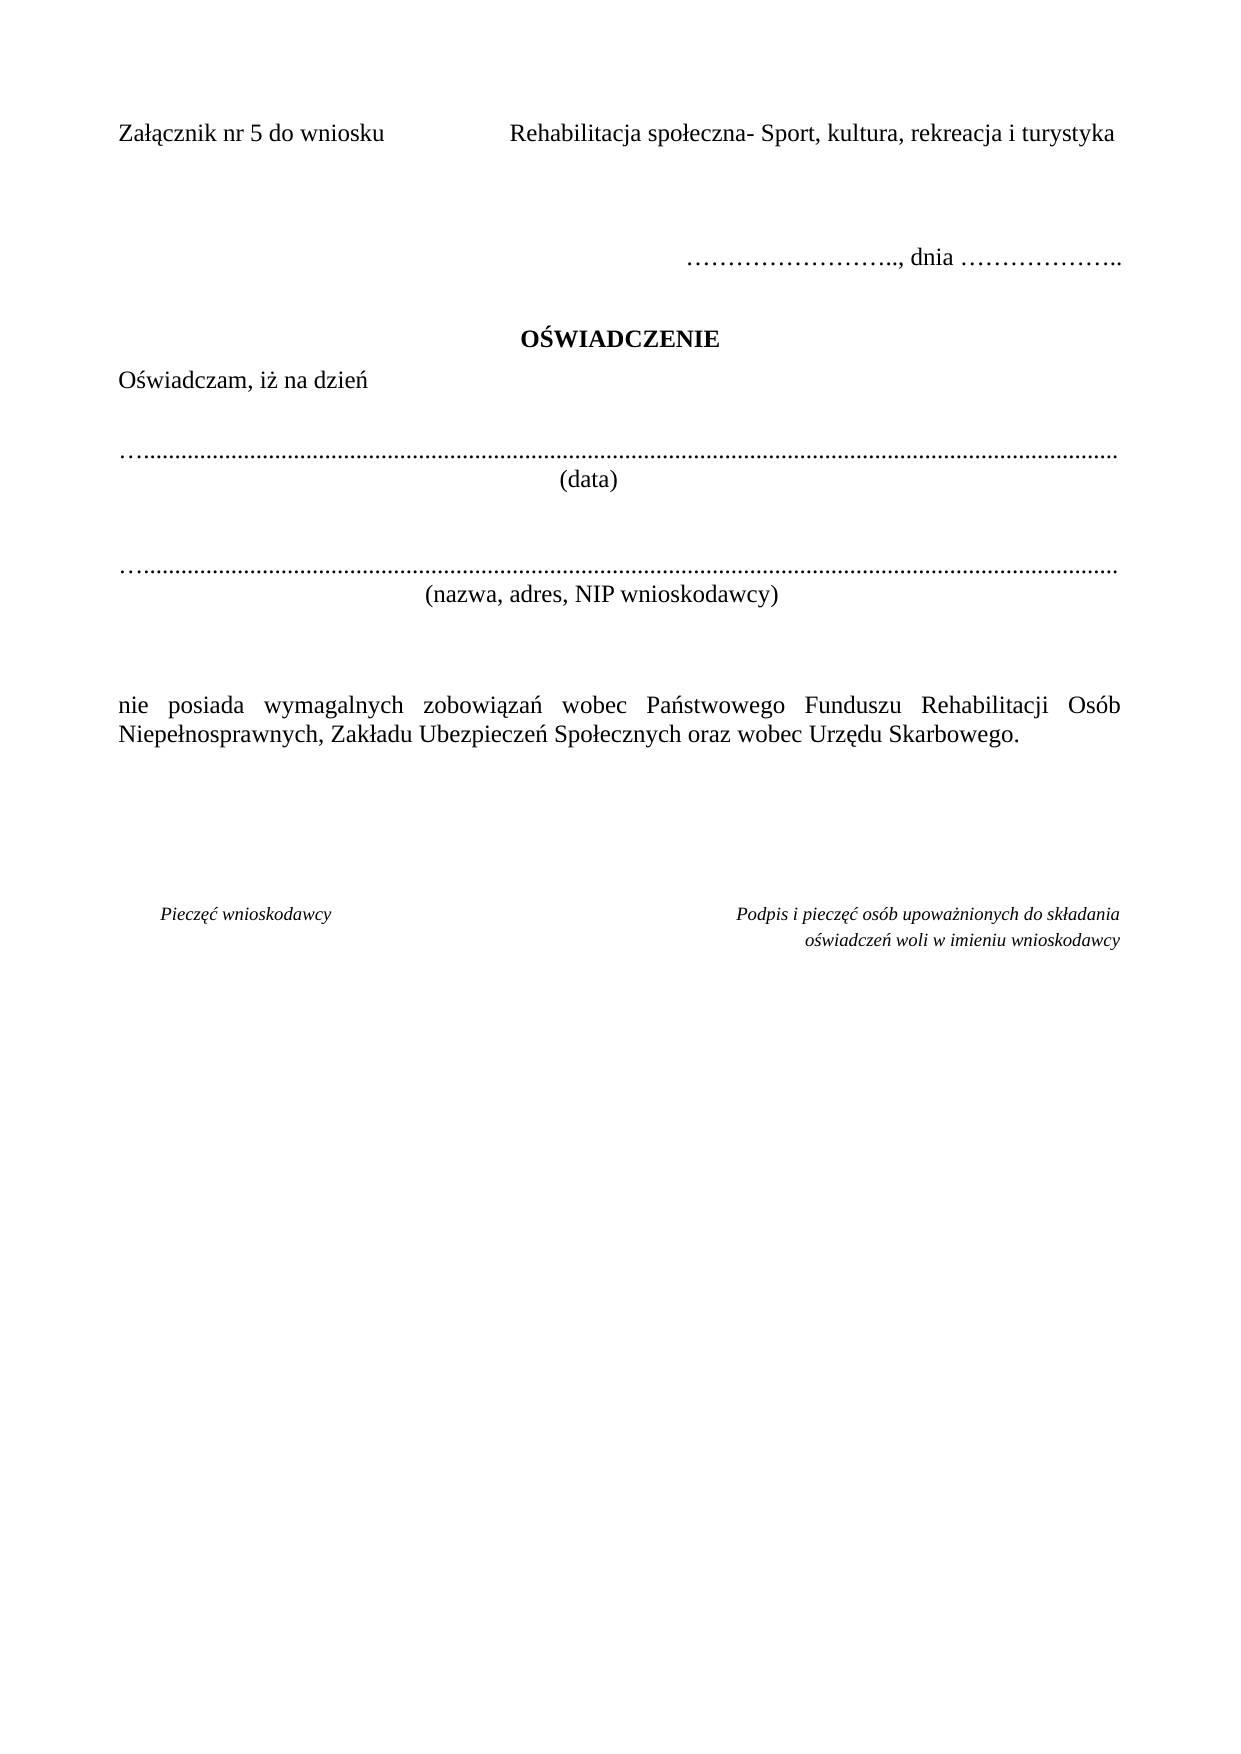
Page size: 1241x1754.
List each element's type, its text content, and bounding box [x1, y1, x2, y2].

text Pieczęć wnioskodawcy Podpis i pieczęć osób upoważnionych do składania oświadczeń woli w imieniu wnioskodawcy [118, 897, 1122, 951]
text …………………….., dnia ……………….. [118, 242, 1122, 271]
text …............................................................................................................................................................ [118, 436, 1122, 464]
text (nazwa, adres, NIP wnioskodawcy) [118, 579, 1122, 608]
text nie posiada wymagalnych zobowiązań wobec Państwowego Funduszu Rehabilitacji Osób Niepełnosprawnych, Zakładu Ubezpieczeń Społecznych oraz wobec Urzędu Skarbowego. [118, 691, 1122, 748]
text OŚWIADCZENIE [118, 324, 1122, 353]
text …............................................................................................................................................................ [118, 551, 1122, 579]
text Oświadczam, iż na dzień [118, 366, 1122, 394]
text Załącznik nr 5 do wniosku Rehabilitacja społeczna- Sport, kultura, rekreacja i turystyka [118, 118, 1122, 147]
text (data) [118, 464, 1122, 493]
